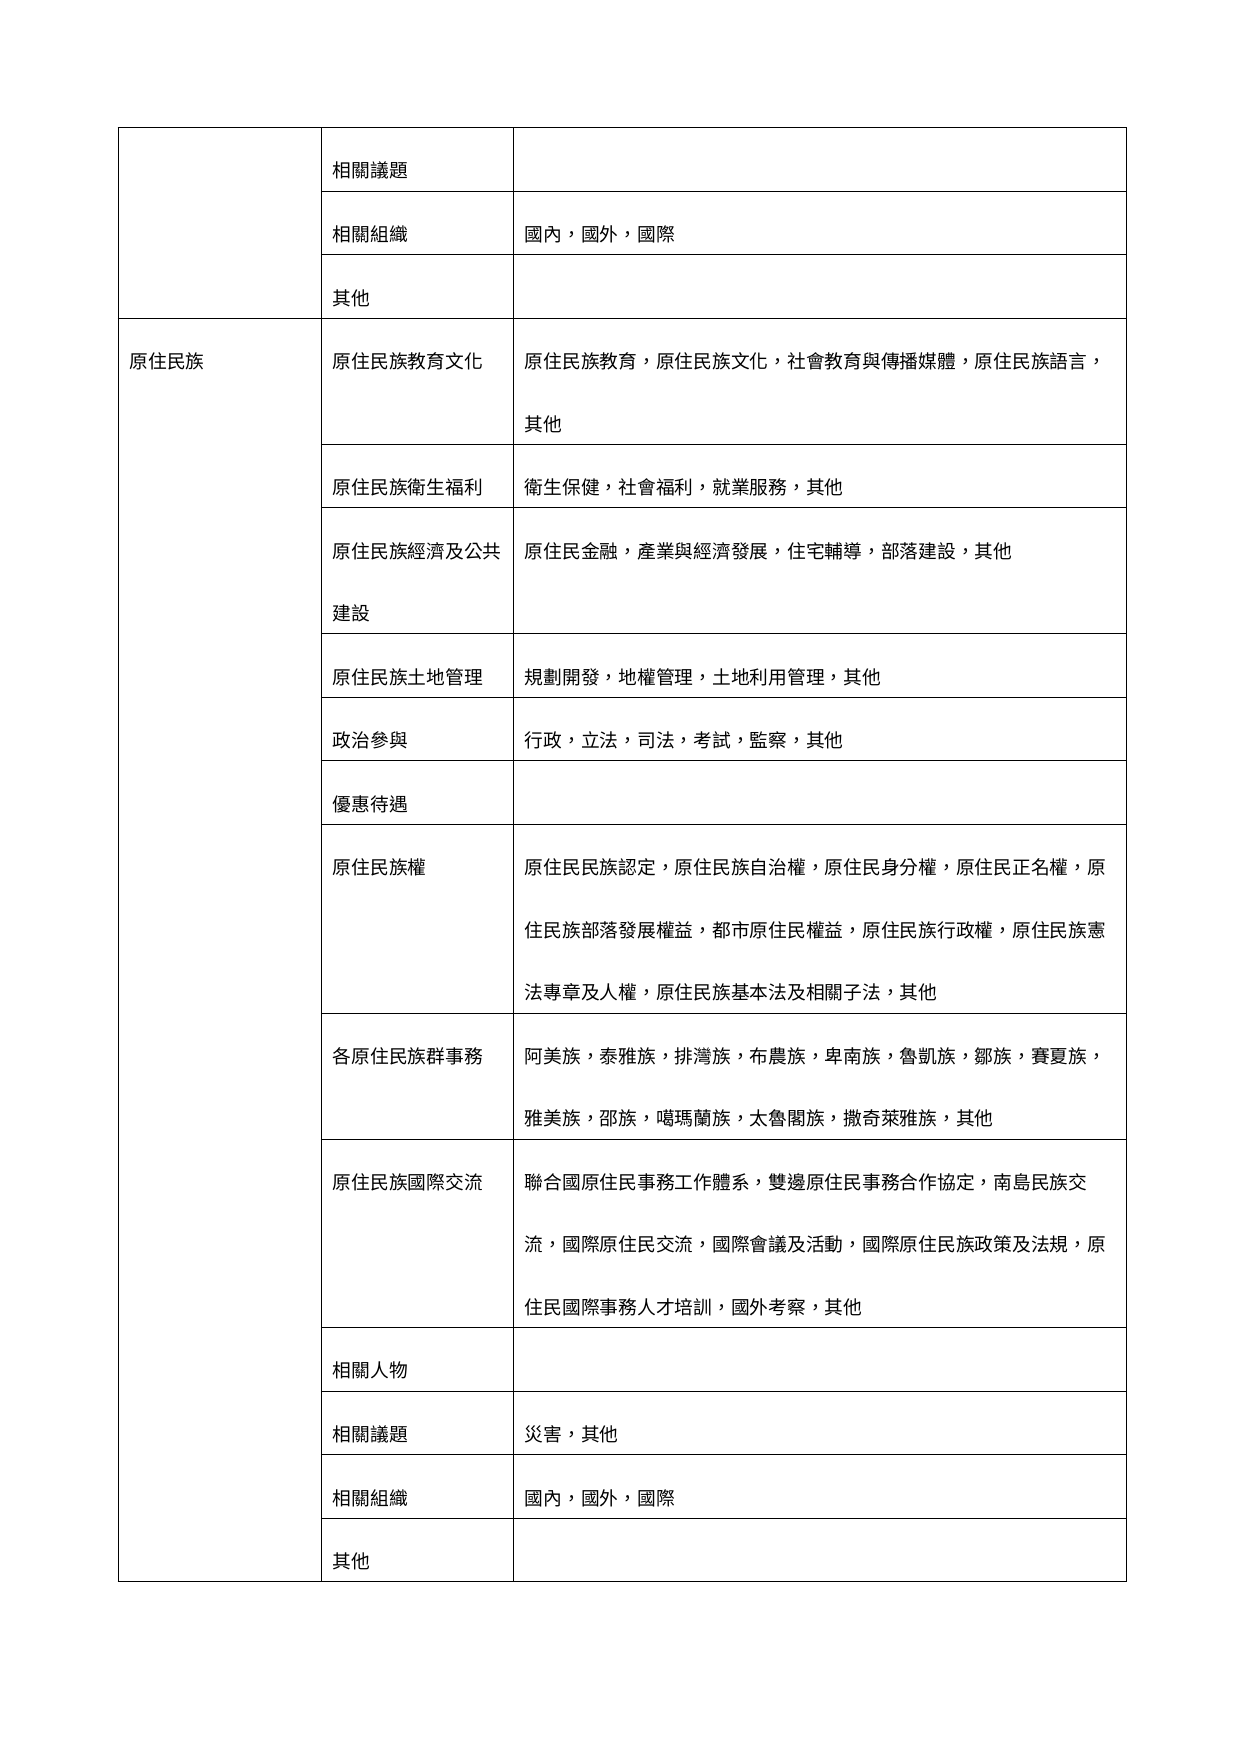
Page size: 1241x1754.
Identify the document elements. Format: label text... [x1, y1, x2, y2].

table_cell 災害，其他 [514, 1392, 1126, 1454]
table_cell 國內，國外，國際 [514, 192, 1126, 254]
table_cell 原住民族國際交流 [322, 1140, 513, 1327]
table_cell 規劃開發，地權管理，土地利用管理，其他 [514, 634, 1126, 697]
table_cell [514, 1328, 1126, 1391]
table_cell 行政，立法，司法，考試，監察，其他 [514, 698, 1126, 760]
table_cell 優惠待遇 [322, 761, 513, 824]
table_cell 相關人物 [322, 1328, 513, 1391]
table_cell 原住民族衛生福利 [322, 445, 513, 507]
table_cell [514, 1519, 1126, 1581]
table_cell 衛生保健，社會福利，就業服務，其他 [514, 445, 1126, 507]
table_cell 聯合國原住民事務工作體系，雙邊原住民事務合作協定，南島民族交流，國際原住民交流，國際會議及活動，國際原住民族政策及法規，原住民國際事務人才培訓，國外考察，其他 [514, 1140, 1126, 1327]
table_cell 其他 [322, 1519, 513, 1581]
table_cell 原住民族土地管理 [322, 634, 513, 697]
table_cell [514, 128, 1126, 191]
table_cell 各原住民族群事務 [322, 1014, 513, 1138]
table_cell 政治參與 [322, 698, 513, 760]
table_cell [514, 255, 1126, 318]
table_cell 國內，國外，國際 [514, 1455, 1126, 1518]
table_cell 原住民族教育文化 [322, 319, 513, 444]
table_cell 相關組織 [322, 1455, 513, 1518]
table_cell 相關議題 [322, 128, 513, 191]
table_cell 原住民族經濟及公共建設 [322, 508, 513, 633]
table_cell [119, 128, 321, 318]
table_cell 原住民族權 [322, 825, 513, 1012]
table_cell 原住民族教育，原住民族文化，社會教育與傳播媒體，原住民族語言，其他 [514, 319, 1126, 444]
table_cell 相關議題 [322, 1392, 513, 1454]
table_cell 其他 [322, 255, 513, 318]
table_cell 阿美族，泰雅族，排灣族，布農族，卑南族，魯凱族，鄒族，賽夏族，雅美族，邵族，噶瑪蘭族，太魯閣族，撒奇萊雅族，其他 [514, 1014, 1126, 1138]
table_cell 原住民族 [119, 319, 321, 1581]
table_cell 相關組織 [322, 192, 513, 254]
table_cell 原住民民族認定，原住民族自治權，原住民身分權，原住民正名權，原住民族部落發展權益，都市原住民權益，原住民族行政權，原住民族憲法專章及人權，原住民族基本法及相關子法，其他 [514, 825, 1126, 1012]
table_cell 原住民金融，產業與經濟發展，住宅輔導，部落建設，其他 [514, 508, 1126, 633]
table_cell [514, 761, 1126, 824]
